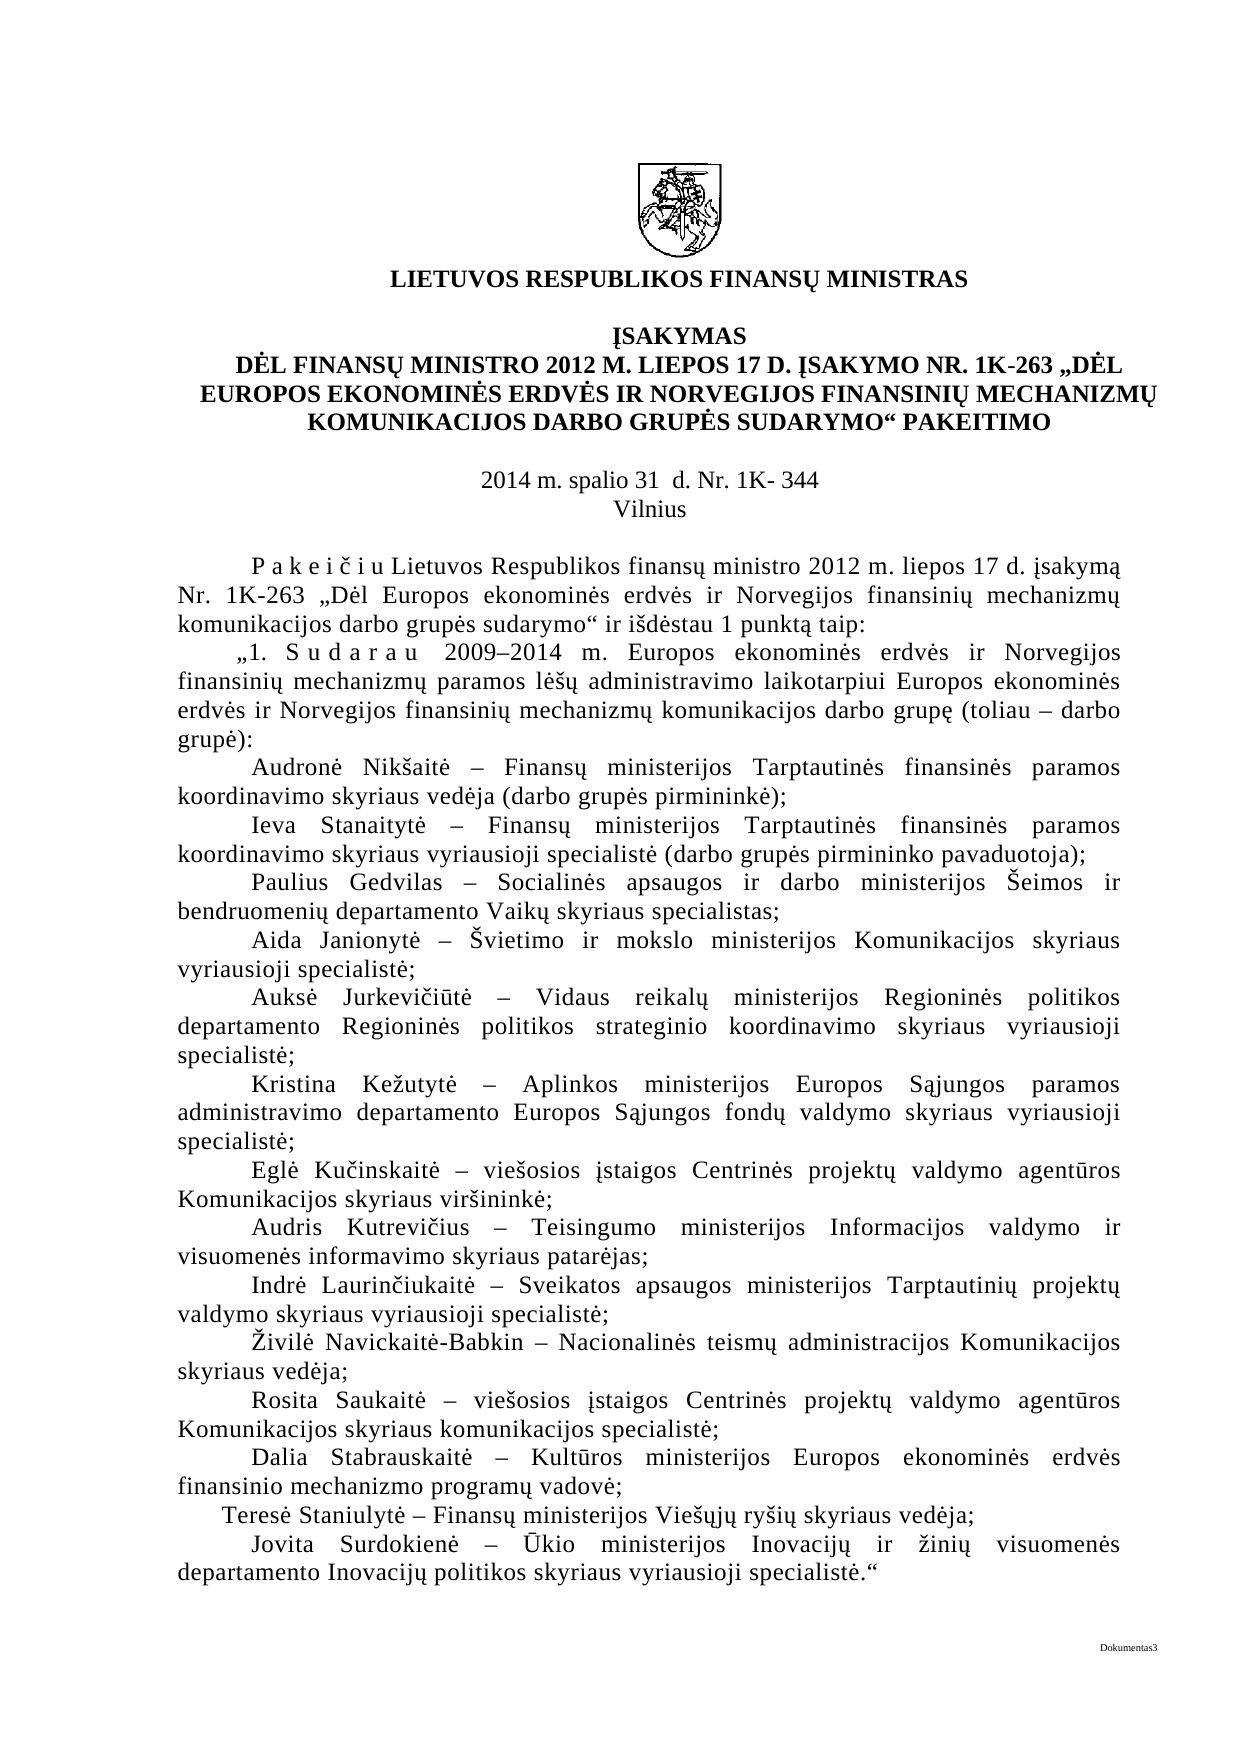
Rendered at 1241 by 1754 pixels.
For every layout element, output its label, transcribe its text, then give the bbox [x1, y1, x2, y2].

text Audronė Nikšaitė – Finansų ministerijos Tarptautinės finansinės paramos koordinavimo skyriaus vedėja (darbo grupės pirmininkė); [177, 752, 1122, 810]
text Eglė Kučinskaitė – viešosios įstaigos Centrinės projektų valdymo agentūros Komunikacijos skyriaus viršininkė; [177, 1155, 1122, 1212]
text DĖL FINANSŲ MINISTRO 2012 M. LIEPOS 17 D. ĮSAKYMO NR. 1K-263 „DĖL EUROPOS EKONOMINĖS ERDVĖS IR NORVEGIJOS FINANSINIŲ MECHANIZMŲ KOMUNIKACIJOS DARBO GRUPĖS SUDARYMO“ PAKEITIMO [177, 350, 1181, 436]
text Rosita Saukaitė – viešosios įstaigos Centrinės projektų valdymo agentūros Komunikacijos skyriaus komunikacijos specialistė; [177, 1385, 1122, 1442]
text ĮSAKYMAS [177, 321, 1181, 350]
text Dalia Stabrauskaitė – Kultūros ministerijos Europos ekonominės erdvės finansinio mechanizmo programų vadovė; [177, 1442, 1122, 1500]
text P a k e i č i u Lietuvos Respublikos finansų ministro 2012 m. liepos 17 d. įsakymą Nr. 1K-263 „Dėl Europos ekonominės erdvės ir Norvegijos finansinių mechanizmų komunikacijos darbo grupės sudarymo“ ir išdėstau 1 punktą taip: [177, 551, 1122, 637]
text 2014 m. spalio 31 d. Nr. 1K- 344 [177, 465, 1122, 494]
text LIETUVOS RESPUBLIKOS FINANSŲ MINISTRAS [177, 264, 1181, 292]
text Kristina Kežutytė – Aplinkos ministerijos Europos Sąjungos paramos administravimo departamento Europos Sąjungos fondų valdymo skyriaus vyriausioji specialistė; [177, 1069, 1122, 1155]
text Teresė Staniulytė – Finansų ministerijos Viešųjų ryšių skyriaus vedėja; [148, 1500, 1122, 1529]
text Indrė Laurinčiukaitė – Sveikatos apsaugos ministerijos Tarptautinių projektų valdymo skyriaus vyriausioji specialistė; [177, 1270, 1122, 1327]
text Auksė Jurkevičiūtė – Vidaus reikalų ministerijos Regioninės politikos departamento Regioninės politikos strateginio koordinavimo skyriaus vyriausioji specialistė; [177, 982, 1122, 1069]
text Audris Kutrevičius – Teisingumo ministerijos Informacijos valdymo ir visuomenės informavimo skyriaus patarėjas; [177, 1212, 1122, 1270]
text Vilnius [177, 494, 1122, 522]
text Aida Janionytė – Švietimo ir mokslo ministerijos Komunikacijos skyriaus vyriausioji specialistė; [177, 925, 1122, 982]
text Živilė Navickaitė-Babkin – Nacionalinės teismų administracijos Komunikacijos skyriaus vedėja; [177, 1327, 1122, 1385]
text Jovita Surdokienė – Ūkio ministerijos Inovacijų ir žinių visuomenės departamento Inovacijų politikos skyriaus vyriausioji specialistė.“ [177, 1529, 1122, 1586]
text „1. Sudarau 2009–2014 m. Europos ekonominės erdvės ir Norvegijos finansinių mechanizmų paramos lėšų administravimo laikotarpiui Europos ekonominės erdvės ir Norvegijos finansinių mechanizmų komunikacijos darbo grupę (toliau – darbo grupė): [177, 637, 1122, 752]
text Paulius Gedvilas – Socialinės apsaugos ir darbo ministerijos Šeimos ir bendruomenių departamento Vaikų skyriaus specialistas; [177, 867, 1122, 925]
text Ieva Stanaitytė – Finansų ministerijos Tarptautinės finansinės paramos koordinavimo skyriaus vyriausioji specialistė (darbo grupės pirmininko pavaduotoja); [177, 810, 1122, 867]
